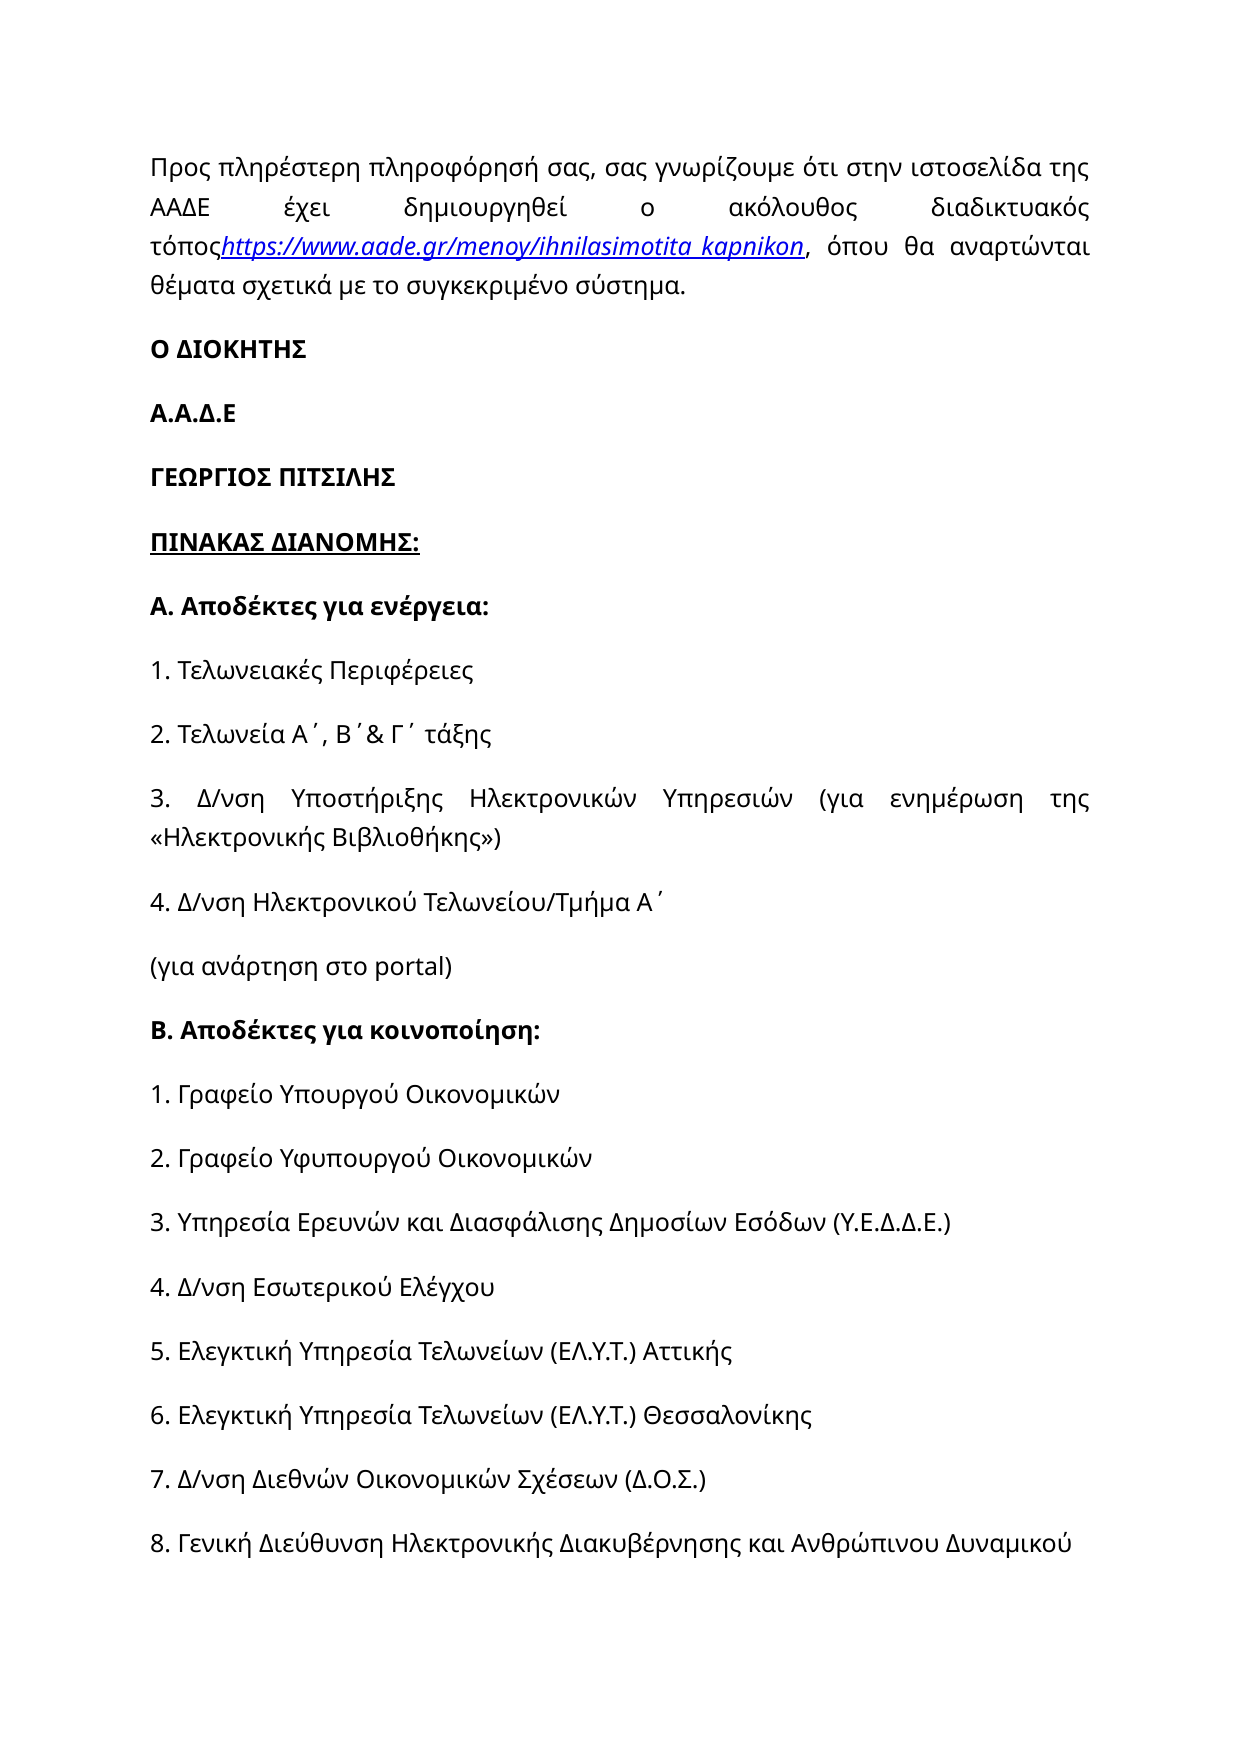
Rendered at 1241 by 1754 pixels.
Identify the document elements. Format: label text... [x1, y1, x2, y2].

text 4. Δ/νση Ηλεκτρονικού Τελωνείου/Τμήμα Α΄ [150, 884, 1090, 918]
text Α. Αποδέκτες για ενέργεια: [150, 588, 1090, 622]
text ΠΙΝΑΚΑΣ ΔΙΑΝΟΜΗΣ: [150, 524, 1090, 558]
text 3. Δ/νση Υποστήριξης Ηλεκτρονικών Υπηρεσιών (για ενημέρωση της «Ηλεκτρονικής Βιβλιοθήκης») [150, 781, 1090, 854]
text 1. Γραφείο Υπουργού Οικονομικών [150, 1077, 1090, 1111]
text 4. Δ/νση Εσωτερικού Ελέγχου [150, 1269, 1090, 1303]
text 7. Δ/νση Διεθνών Οικονομικών Σχέσεων (Δ.Ο.Σ.) [150, 1462, 1090, 1496]
text 3. Υπηρεσία Ερευνών και Διασφάλισης Δημοσίων Εσόδων (Υ.Ε.Δ.Δ.Ε.) [150, 1205, 1090, 1239]
text 5. Ελεγκτική Υπηρεσία Τελωνείων (ΕΛ.Υ.Τ.) Αττικής [150, 1333, 1090, 1367]
text ΓΕΩΡΓΙΟΣ ΠΙΤΣΙΛΗΣ [150, 460, 1090, 494]
text 6. Ελεγκτική Υπηρεσία Τελωνείων (ΕΛ.Υ.Τ.) Θεσσαλονίκης [150, 1397, 1090, 1432]
text Β. Αποδέκτες για κοινοποίηση: [150, 1012, 1090, 1047]
text 2. Γραφείο Υφυπουργού Οικονομικών [150, 1141, 1090, 1175]
text 2. Τελωνεία Α΄, Β΄& Γ΄ τάξης [150, 717, 1090, 751]
text Ο ΔΙΟΚΗΤΗΣ [150, 332, 1090, 366]
text Προς πληρέστερη πληροφόρησή σας, σας γνωρίζουμε ότι στην ιστοσελίδα της ΑΑΔΕ έχει δημιουργηθεί ο ακόλουθος διαδικτυακός τόποςhttps://www.aade.gr/menoy/ihnilasimotita_kapnikon, όπου θα αναρτώνται θέματα σχετικά με το συγκεκριμένο σύστημα. [150, 150, 1090, 302]
text 8. Γενική Διεύθυνση Ηλεκτρονικής Διακυβέρνησης και Ανθρώπινου Δυναμικού [150, 1526, 1090, 1560]
text Α.Α.Δ.Ε [150, 396, 1090, 430]
text (για ανάρτηση στο portal) [150, 948, 1090, 982]
text 1. Τελωνειακές Περιφέρειες [150, 652, 1090, 687]
